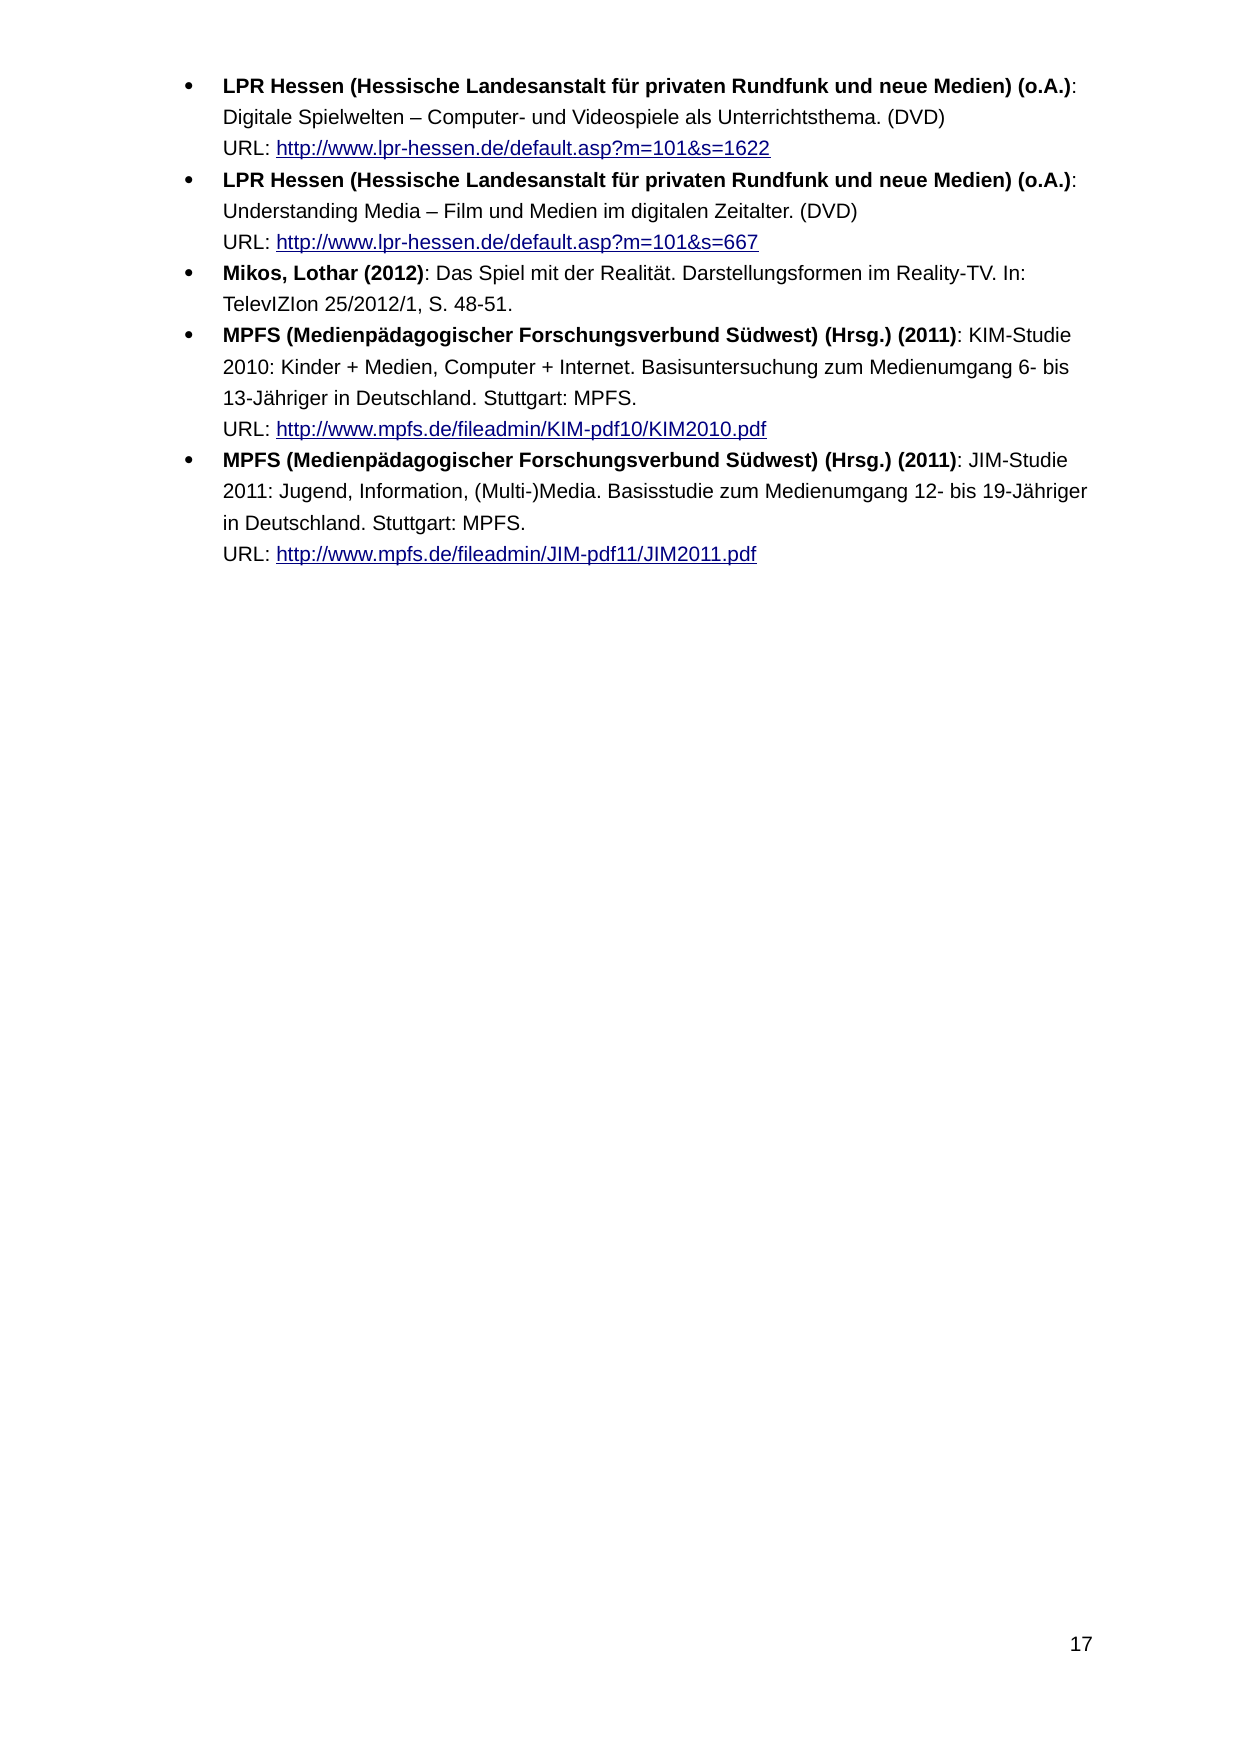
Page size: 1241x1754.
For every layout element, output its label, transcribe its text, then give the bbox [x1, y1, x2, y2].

list LPR Hessen (Hessische Landesanstalt für privaten Rundfunk und neue Medien) (o.A.): Digitale Spielwelten – Computer- und Videospiele als Unterrichtsthema. (DVD) [185, 74, 1092, 129]
text URL: http://www.mpfs.de/fileadmin/KIM-pdf10/KIM2010.pdf [223, 417, 1092, 441]
list Mikos, Lothar (2012): Das Spiel mit der Realität. Darstellungsformen im Reality-TV. In: TelevIZIon 25/2012/1, S. 48-51. [185, 261, 1092, 316]
text URL: http://www.lpr-hessen.de/default.asp?m=101&s=667 [223, 230, 1092, 254]
text URL: http://www.mpfs.de/fileadmin/JIM-pdf11/JIM2011.pdf [223, 542, 1092, 566]
list MPFS (Medienpädagogischer Forschungsverbund Südwest) (Hrsg.) (2011): KIM-Studie 2010: Kinder + Medien, Computer + Internet. Basisuntersuchung zum Medienumgang 6- bis 13-Jähriger in Deutschland. Stuttgart: MPFS. [185, 323, 1092, 410]
text URL: http://www.lpr-hessen.de/default.asp?m=101&s=1622 [223, 136, 1092, 160]
list MPFS (Medienpädagogischer Forschungsverbund Südwest) (Hrsg.) (2011): JIM-Studie 2011: Jugend, Information, (Multi-)Media. Basisstudie zum Medienumgang 12- bis 19-Jähriger in Deutschland. Stuttgart: MPFS. [185, 448, 1092, 534]
list LPR Hessen (Hessische Landesanstalt für privaten Rundfunk und neue Medien) (o.A.): Understanding Media – Film und Medien im digitalen Zeitalter. (DVD) [185, 167, 1092, 223]
